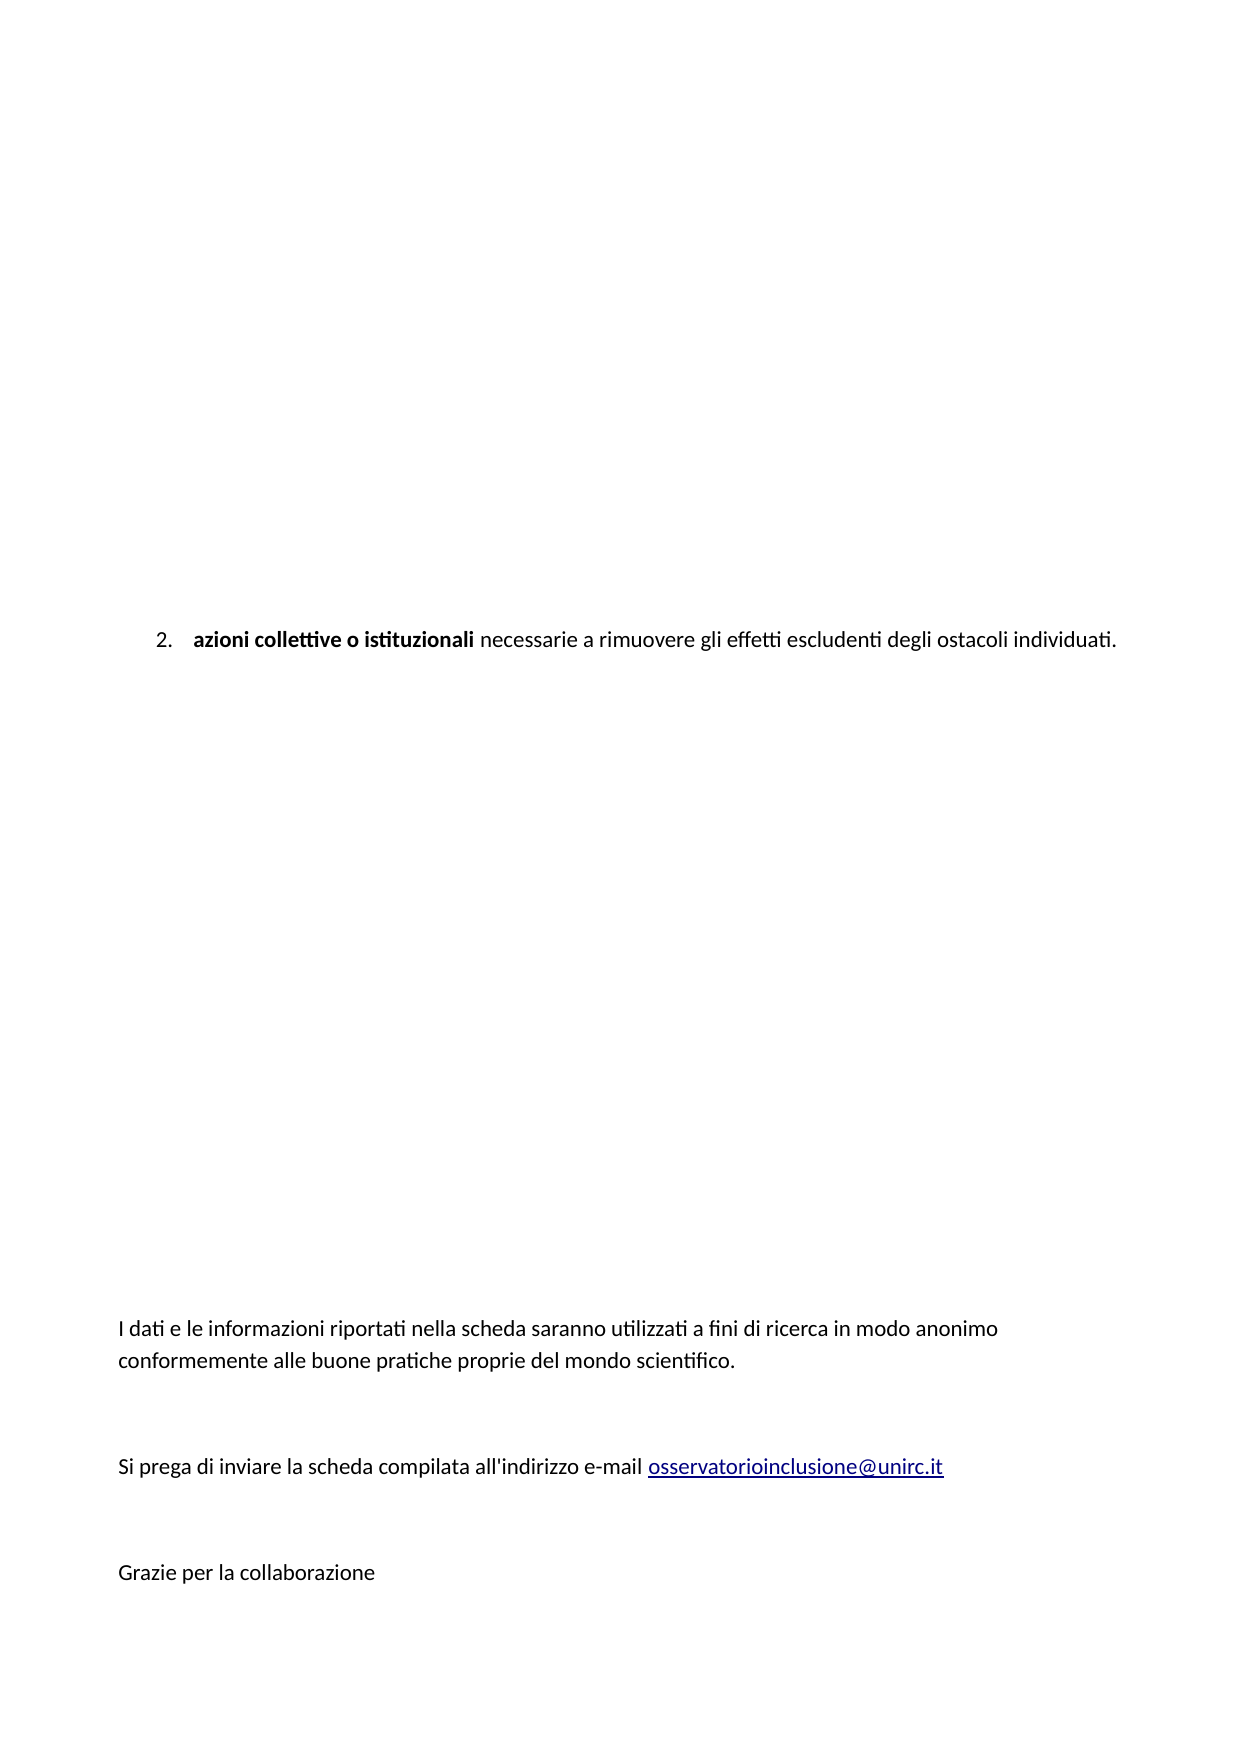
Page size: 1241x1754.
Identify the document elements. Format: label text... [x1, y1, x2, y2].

text Grazie per la collaborazione [118, 1558, 1122, 1586]
text I dati e le informazioni riportati nella scheda saranno utilizzati a fini di ricerca in modo anonimo conformemente alle buone pratiche proprie del mondo scientifico. [118, 1314, 1122, 1374]
text Si prega di inviare la scheda compilata all'indirizzo e-mail osservatorioinclusione@unirc.it [118, 1452, 1122, 1480]
list azioni collettive o istituzionali necessarie a rimuovere gli effetti escludenti degli ostacoli individuati. [156, 625, 1122, 653]
